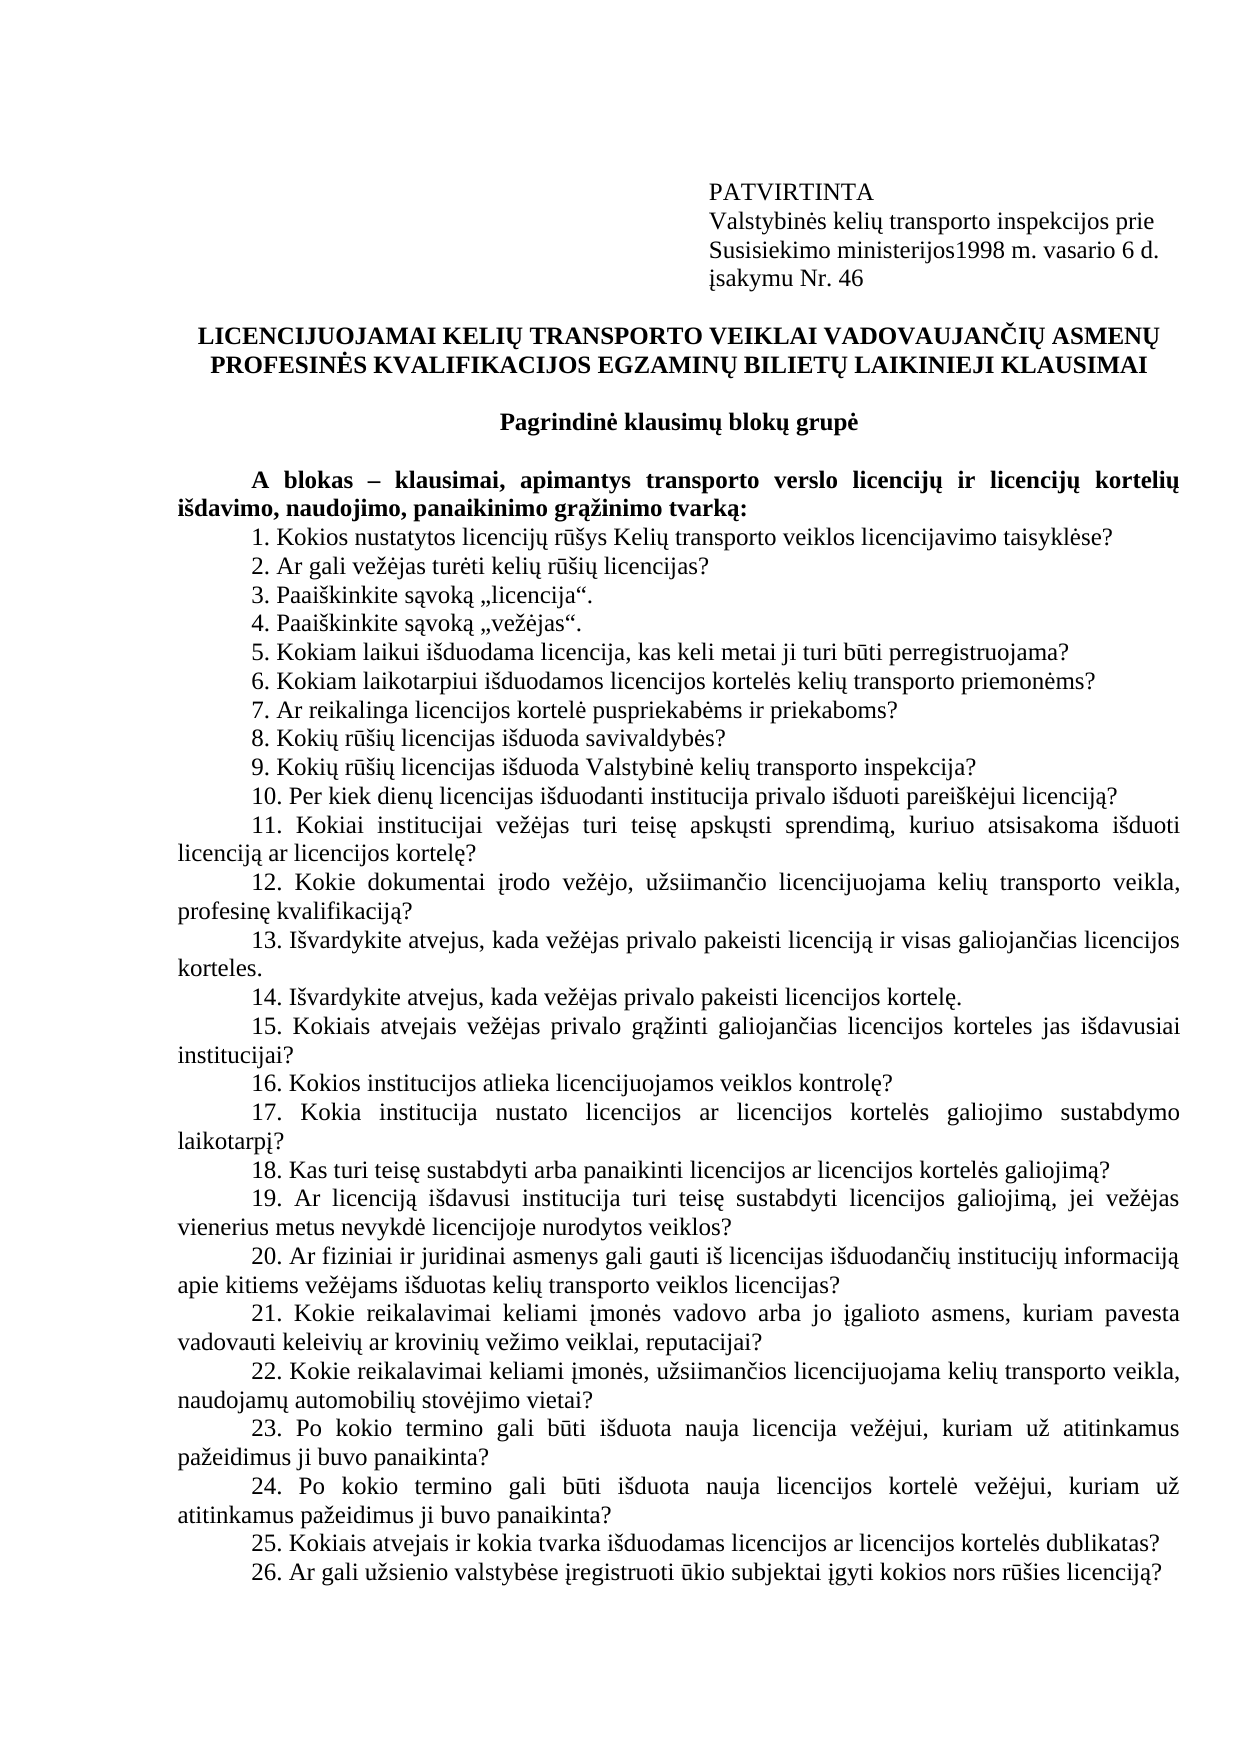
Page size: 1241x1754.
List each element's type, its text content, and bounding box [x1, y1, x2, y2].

text A blokas – klausimai, apimantys transporto verslo licencijų ir licencijų kortelių išdavimo, naudojimo, panaikinimo grąžinimo tvarką: [177, 465, 1181, 522]
text 2. Ar gali vežėjas turėti kelių rūšių licencijas? [177, 551, 1181, 580]
text 13. Išvardykite atvejus, kada vežėjas privalo pakeisti licenciją ir visas galiojančias licencijos korteles. [177, 925, 1181, 982]
text 20. Ar fiziniai ir juridinai asmenys gali gauti iš licencijas išduodančių institucijų informaciją apie kitiems vežėjams išduotas kelių transporto veiklos licencijas? [177, 1241, 1181, 1298]
text Valstybinės kelių transporto inspekcijos prie [177, 206, 1181, 235]
text įsakymu Nr. 46 [177, 263, 1181, 292]
text 14. Išvardykite atvejus, kada vežėjas privalo pakeisti licencijos kortelę. [177, 982, 1181, 1011]
text Susisiekimo ministerijos1998 m. vasario 6 d. [177, 235, 1181, 263]
text 23. Po kokio termino gali būti išduota nauja licencija vežėjui, kuriam už atitinkamus pažeidimus ji buvo panaikinta? [177, 1413, 1181, 1471]
text PATVIRTINTA [177, 177, 1181, 206]
text Pagrindinė klausimų blokų grupė [177, 407, 1181, 436]
text LICENCIJUOJAMAI KELIŲ TRANSPORTO VEIKLAI VADOVAUJANČIŲ ASMENŲ PROFESINĖS KVALIFIKACIJOS EGZAMINŲ BILIETŲ LAIKINIEJI KLAUSIMAI [177, 321, 1181, 378]
text 9. Kokių rūšių licencijas išduoda Valstybinė kelių transporto inspekcija? [177, 752, 1181, 781]
text 26. Ar gali užsienio valstybėse įregistruoti ūkio subjektai įgyti kokios nors rūšies licenciją? [177, 1557, 1181, 1586]
text 22. Kokie reikalavimai keliami įmonės, užsiimančios licencijuojama kelių transporto veikla, naudojamų automobilių stovėjimo vietai? [177, 1356, 1181, 1413]
text 5. Kokiam laikui išduodama licencija, kas keli metai ji turi būti perregistruojama? [177, 637, 1181, 666]
text 6. Kokiam laikotarpiui išduodamos licencijos kortelės kelių transporto priemonėms? [177, 666, 1181, 695]
text 25. Kokiais atvejais ir kokia tvarka išduodamas licencijos ar licencijos kortelės dublikatas? [177, 1528, 1181, 1557]
text 16. Kokios institucijos atlieka licencijuojamos veiklos kontrolę? [177, 1068, 1181, 1097]
text 3. Paaiškinkite sąvoką „licencija“. [177, 580, 1181, 608]
text 17. Kokia institucija nustato licencijos ar licencijos kortelės galiojimo sustabdymo laikotarpį? [177, 1097, 1181, 1155]
text 18. Kas turi teisę sustabdyti arba panaikinti licencijos ar licencijos kortelės galiojimą? [177, 1155, 1181, 1183]
text 4. Paaiškinkite sąvoką „vežėjas“. [177, 608, 1181, 637]
text 10. Per kiek dienų licencijas išduodanti institucija privalo išduoti pareiškėjui licenciją? [177, 781, 1181, 810]
text 11. Kokiai institucijai vežėjas turi teisę apskųsti sprendimą, kuriuo atsisakoma išduoti licenciją ar licencijos kortelę? [177, 810, 1181, 867]
text 24. Po kokio termino gali būti išduota nauja licencijos kortelė vežėjui, kuriam už atitinkamus pažeidimus ji buvo panaikinta? [177, 1471, 1181, 1528]
text 8. Kokių rūšių licencijas išduoda savivaldybės? [177, 723, 1181, 752]
text 1. Kokios nustatytos licencijų rūšys Kelių transporto veiklos licencijavimo taisyklėse? [177, 522, 1181, 551]
text 7. Ar reikalinga licencijos kortelė puspriekabėms ir priekaboms? [177, 695, 1181, 723]
text 15. Kokiais atvejais vežėjas privalo grąžinti galiojančias licencijos korteles jas išdavusiai institucijai? [177, 1011, 1181, 1068]
text 12. Kokie dokumentai įrodo vežėjo, užsiimančio licencijuojama kelių transporto veikla, profesinę kvalifikaciją? [177, 867, 1181, 925]
text 19. Ar licenciją išdavusi institucija turi teisę sustabdyti licencijos galiojimą, jei vežėjas vienerius metus nevykdė licencijoje nurodytos veiklos? [177, 1183, 1181, 1241]
text 21. Kokie reikalavimai keliami įmonės vadovo arba jo įgalioto asmens, kuriam pavesta vadovauti keleivių ar krovinių vežimo veiklai, reputacijai? [177, 1298, 1181, 1356]
